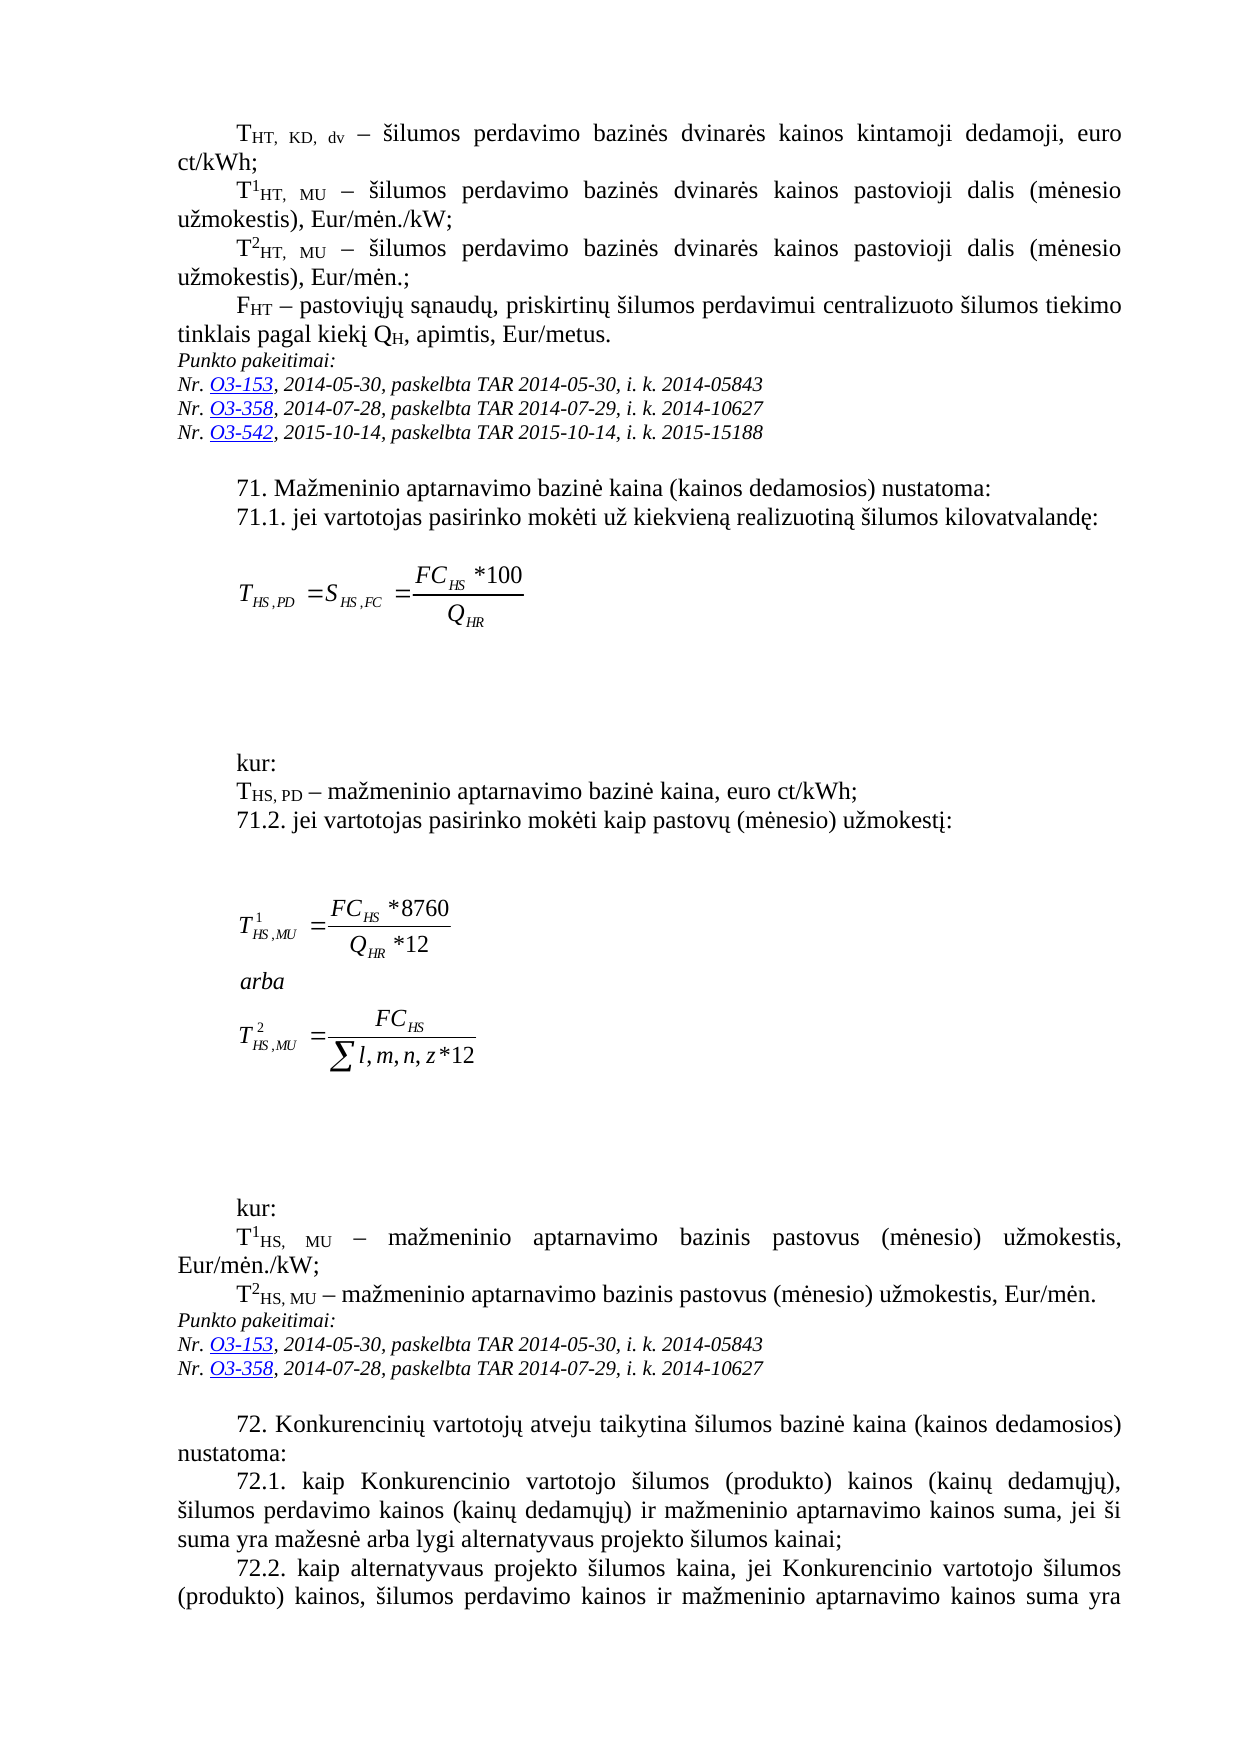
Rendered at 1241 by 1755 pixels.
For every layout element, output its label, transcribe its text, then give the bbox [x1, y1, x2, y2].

text THS, PD – mažmeninio aptarnavimo bazinė kaina, euro ct/kWh; [177, 776, 1122, 805]
text kur: [177, 1193, 1122, 1222]
text Nr. O3-358, 2014-07-28, paskelbta TAR 2014-07-29, i. k. 2014-10627 [177, 396, 1122, 420]
text kur: [177, 748, 1122, 776]
text 72.1. kaip Konkurencinio vartotojo šilumos (produkto) kainos (kainų dedamųjų), šilumos perdavimo kainos (kainų dedamųjų) ir mažmeninio aptarnavimo kainos suma, jei ši suma yra mažesnė arba lygi alternatyvaus projekto šilumos kainai; [177, 1466, 1122, 1553]
text Punkto pakeitimai: [177, 1308, 1122, 1332]
text T1HT, MU – šilumos perdavimo bazinės dvinarės kainos pastovioji dalis (mėnesio užmokestis), Eur/mėn./kW; [177, 176, 1122, 233]
text T2HT, MU – šilumos perdavimo bazinės dvinarės kainos pastovioji dalis (mėnesio užmokestis), Eur/mėn.; [177, 233, 1122, 291]
text 71.1. jei vartotojas pasirinko mokėti už kiekvieną realizuotiną šilumos kilovatvalandę: [177, 502, 1122, 531]
text 71. Mažmeninio aptarnavimo bazinė kaina (kainos dedamosios) nustatoma: [177, 473, 1122, 502]
text 71.2. jei vartotojas pasirinko mokėti kaip pastovų (mėnesio) užmokestį: [177, 805, 1122, 834]
text 72.2. kaip alternatyvaus projekto šilumos kaina, jei Konkurencinio vartotojo šilumos (produkto) kainos, šilumos perdavimo kainos ir mažmeninio aptarnavimo kainos suma yra [177, 1553, 1122, 1610]
text 72. Konkurencinių vartotojų atveju taikytina šilumos bazinė kaina (kainos dedamosios) nustatoma: [177, 1409, 1122, 1466]
text Nr. O3-153, 2014-05-30, paskelbta TAR 2014-05-30, i. k. 2014-05843 [177, 1332, 1122, 1356]
text T1HS, MU – mažmeninio aptarnavimo bazinis pastovus (mėnesio) užmokestis, Eur/mėn./kW; [177, 1222, 1122, 1279]
text FHT – pastoviųjų sąnaudų, priskirtinų šilumos perdavimui centralizuoto šilumos tiekimo tinklais pagal kiekį QH, apimtis, Eur/metus. [177, 291, 1122, 348]
text T2HS, MU – mažmeninio aptarnavimo bazinis pastovus (mėnesio) užmokestis, Eur/mėn. [177, 1279, 1122, 1308]
text Nr. O3-542, 2015-10-14, paskelbta TAR 2015-10-14, i. k. 2015-15188 [177, 420, 1122, 444]
text Nr. O3-153, 2014-05-30, paskelbta TAR 2014-05-30, i. k. 2014-05843 [177, 372, 1122, 396]
text Nr. O3-358, 2014-07-28, paskelbta TAR 2014-07-29, i. k. 2014-10627 [177, 1356, 1122, 1380]
text THT, KD, dv – šilumos perdavimo bazinės dvinarės kainos kintamoji dedamoji, euro ct/kWh; [177, 118, 1122, 176]
text Punkto pakeitimai: [177, 348, 1122, 372]
